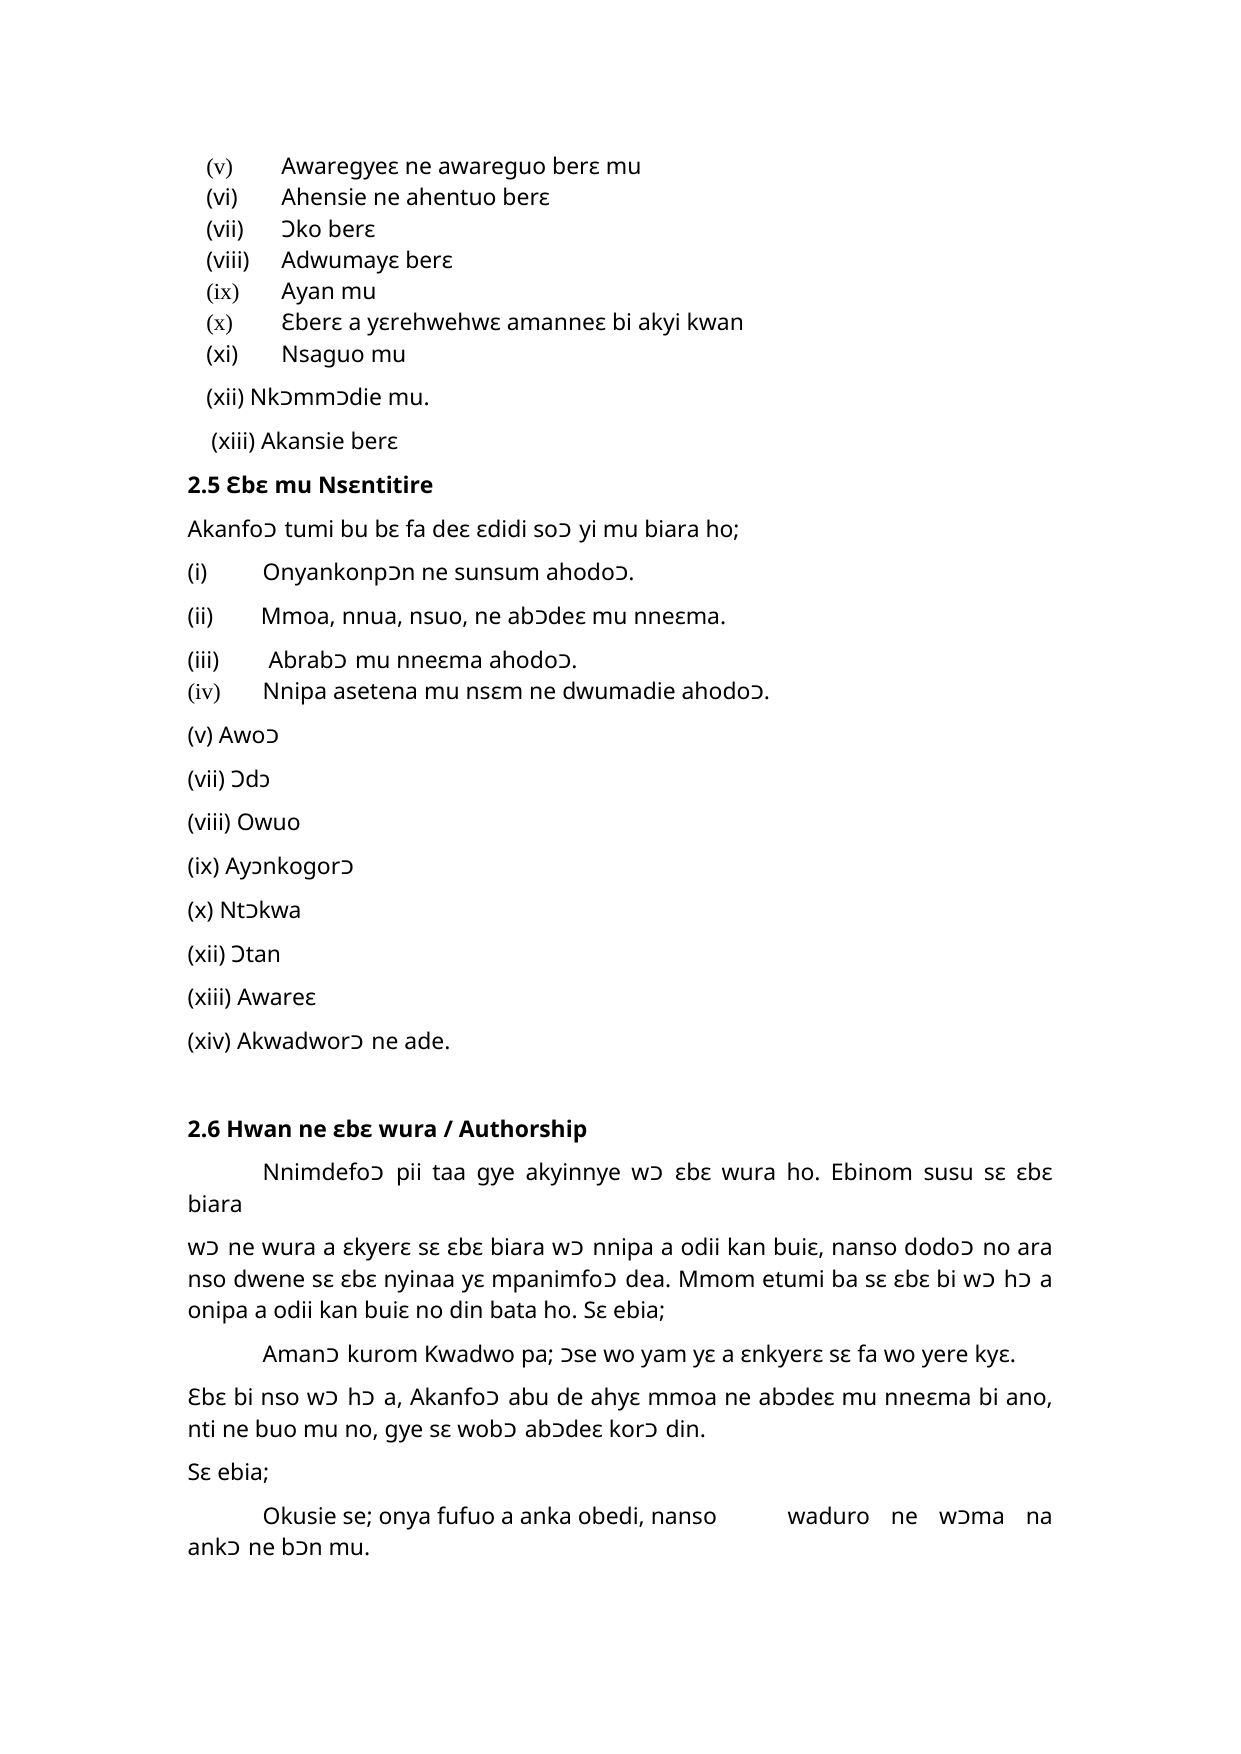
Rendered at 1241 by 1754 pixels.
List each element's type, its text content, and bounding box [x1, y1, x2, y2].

list Ayan mu [206, 275, 1053, 306]
list nnipa asetena mu nsεm ne dwumadie ahodoכ. [187, 675, 1053, 706]
text Ɛbε bi nso wכ hכ a, Akanfoכ abu de ahyε mmoa ne abɔdeε mu nneεma bi ano, nti ne buo mu no, gye sε wobכ abכdeε korכ din. [187, 1381, 1053, 1444]
text Amanכ kurom Kwadwo pa; כse wo yam yε a ɛnkyerε sε fa wo yere kyε. [187, 1337, 1053, 1369]
text Nnimdefoכ pii taa gye akyinnye wכ εbε wura ho. Εbinom susu sε εbε biara [187, 1156, 1053, 1219]
text wכ ne wura a εkyerε sε εbε biara wכ nnipa a odii kan buiε, nanso dodoכ no ara nso dwene sε εbε nyinaa yε mpanimfoכ dea. Mmom etumi ba sε εbε bi wכ hכ a onipa a odii kan buiε no din bata ho. Sε ebia; [187, 1231, 1053, 1325]
list Onyankonpכn ne sunsum ahodoכ. [187, 556, 1053, 587]
list Ahensie ne ahentuo berε [206, 181, 1053, 212]
text (viii) Owuo [187, 806, 1053, 837]
text (x) Ntכkwa [187, 894, 1053, 925]
list Ɔko berε [206, 212, 1053, 244]
text Sε ebia; [187, 1456, 1053, 1487]
list Nsaguo mu [206, 337, 1053, 369]
text Okusie se; onya fufuo a anka obedi, nanso waduro ne wכma na ankכ ne bכn mu. [187, 1500, 1053, 1562]
text 2.5 Ɛbɛ mu Nsεntitire [187, 469, 1053, 500]
text (vii) Ɔdɔ [187, 762, 1053, 794]
text (ii) Mmoa, nnua, nsuo, ne abכdeε mu nneεma. [187, 600, 1053, 631]
text 2.6 Hwan ne εbε wura / Authorship [187, 1112, 1053, 1144]
text (xiv) Akwadworכ ne ade. [187, 1025, 1053, 1056]
list Adwumayε berε [206, 244, 1053, 275]
list Awaregyeε ne awareguo berε mu [206, 150, 1053, 181]
list Abrabכ mu nneεma ahodoכ. [187, 644, 1053, 675]
text (v) Awoכ [187, 719, 1053, 750]
text (xiii) Akansie berε [187, 425, 1053, 456]
text (xii) Ɔtan [187, 937, 1053, 969]
list Ɛberε a yεrehwehwε amanneε bi akyi kwan [206, 306, 1053, 337]
text (xiii) Awareε [187, 981, 1053, 1012]
text Akanfoכ tumi bu bε fa deɛ εdidi soכ yi mu biara ho; [187, 512, 1053, 544]
text (ix) Ayɔnkogorכ [187, 850, 1053, 881]
text (xii) Nkכmmכdie mu. [187, 381, 1053, 412]
